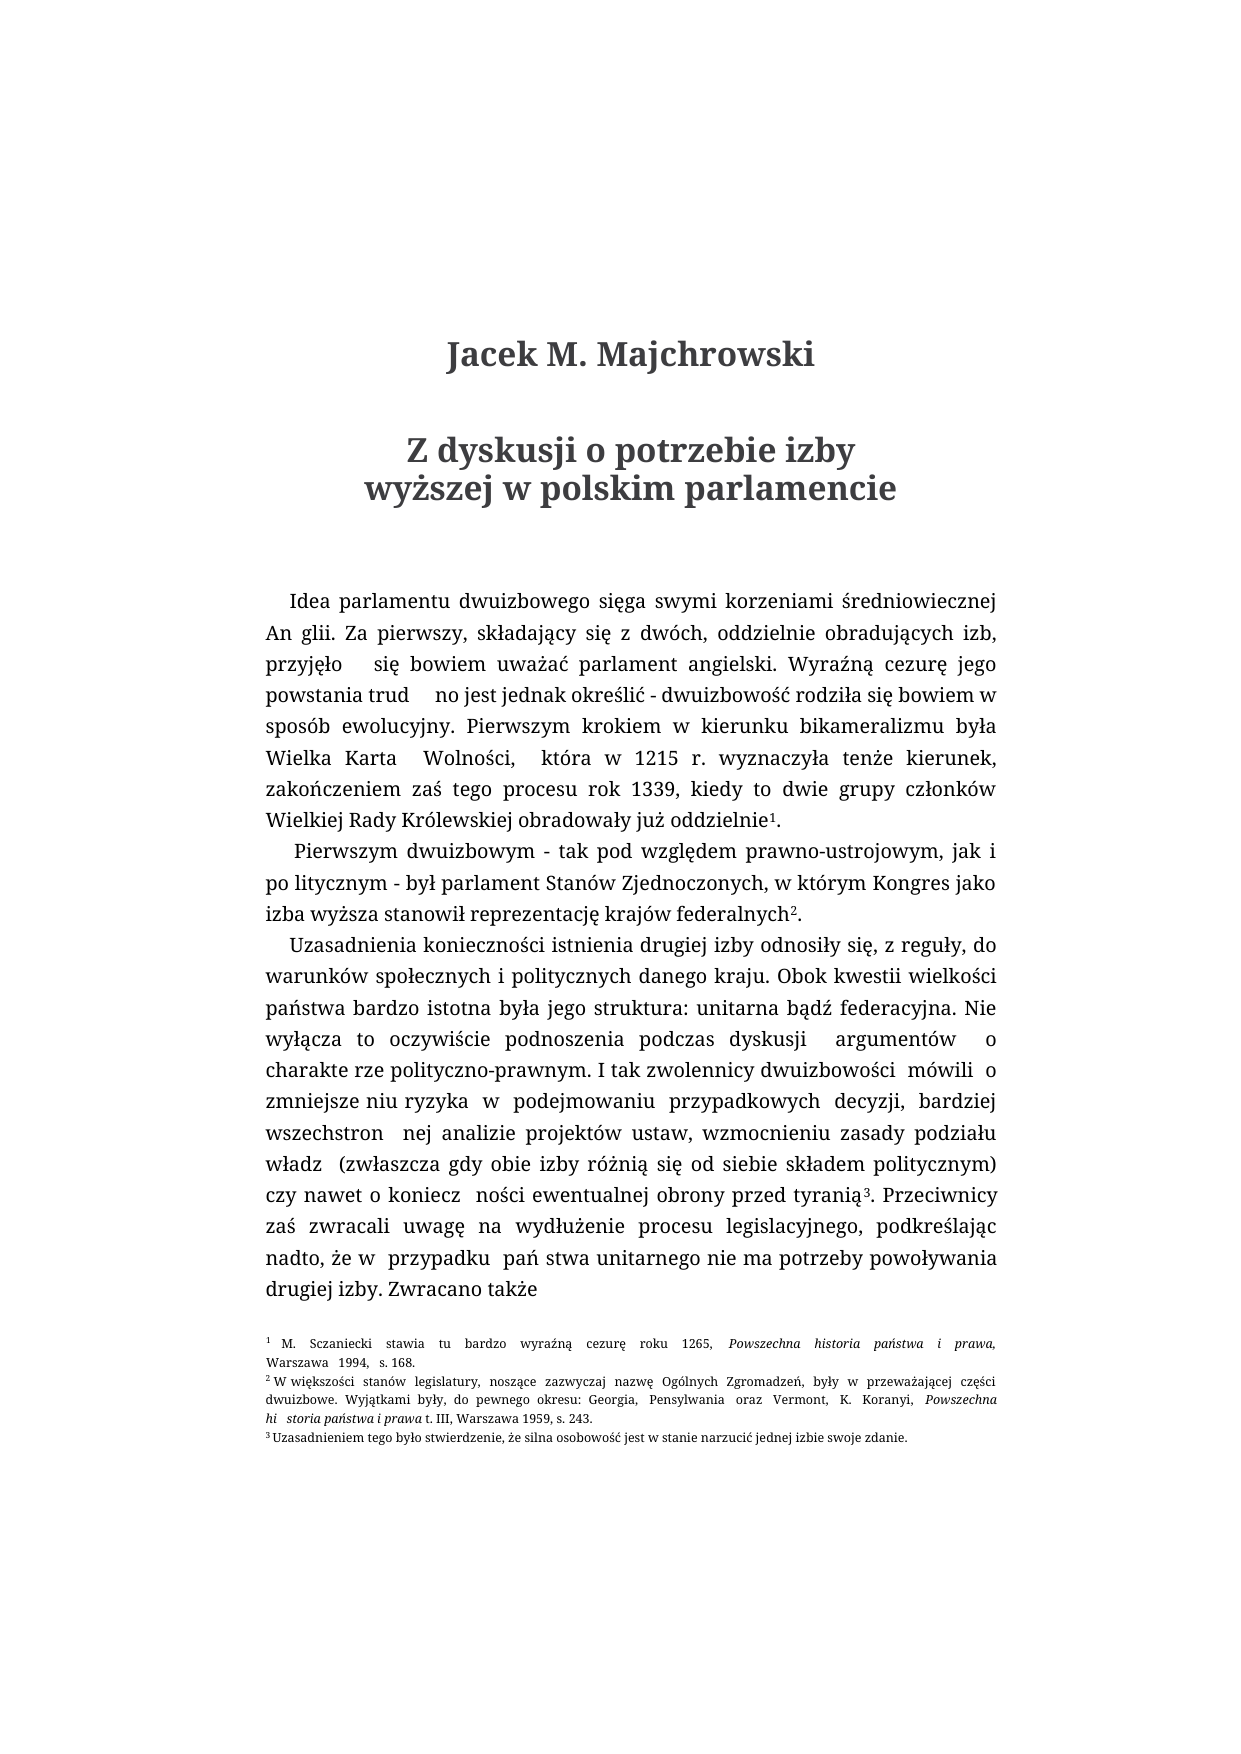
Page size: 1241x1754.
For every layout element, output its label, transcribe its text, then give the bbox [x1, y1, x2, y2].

text Uzasadnienia konieczności istnienia drugiej izby odnosiły się, z reguły, do warunków społecznych i politycznych danego kraju. Obok kwestii wielkości państwa bardzo istotna była jego struktura: unitarna bądź federacyjna. Nie wyłącza to oczywiście podnoszenia podczas dyskusji argumentów o charakte­ rze polityczno-prawnym. I tak zwolennicy dwuizbowości mówili o zmniejsze­ niu ryzyka w podejmowaniu przypadkowych decyzji, bardziej wszechstron­ nej analizie projektów ustaw, wzmocnieniu zasady podziału władz (zwłaszcza gdy obie izby różnią się od siebie składem politycznym) czy nawet o koniecz­ ności ewentualnej obrony przed tyranią3. Przeciwnicy zaś zwracali uwagę na wydłużenie procesu legislacyjnego, podkreślając nadto, że w przypadku pań­ stwa unitarnego nie ma potrzeby powoływania drugiej izby. Zwracano także [265, 932, 998, 1302]
text Pierwszym dwuizbowym - tak pod względem prawno-ustrojowym, jak i po­ litycznym - był parlament Stanów Zjednoczonych, w którym Kongres jako izba wyższa stanowił reprezentację krajów federalnych2. [265, 838, 997, 927]
subtitle Jacek M. Majchrowski [357, 331, 905, 376]
text Z dyskusji o potrzebie izby wyższej w polskim parlamencie [357, 431, 904, 510]
text Idea parlamentu dwuizbowego sięga swymi korzeniami średniowiecznej An­ glii. Za pierwszy, składający się z dwóch, oddzielnie obradujących izb, przyjęło się bowiem uważać parlament angielski. Wyraźną cezurę jego powstania trud­ no jest jednak określić - dwuizbowość rodziła się bowiem w sposób ewolucyjny. Pierwszym krokiem w kierunku bikameralizmu była Wielka Karta Wolności, która w 1215 r. wyznaczyła tenże kierunek, zakończeniem zaś tego procesu rok 1339, kiedy to dwie grupy członków Wielkiej Rady Królewskiej obradowały już oddzielnie1. [265, 588, 997, 833]
text 3 Uzasadnieniem tego było stwierdzenie, że silna osobowość jest w stanie narzucić jednej izbie swoje zdanie. [265, 1429, 1065, 1446]
text 2 W większości stanów legislatury, noszące zazwyczaj nazwę Ogólnych Zgromadzeń, były w przeważającej części dwuizbowe. Wyjątkami były, do pewnego okresu: Georgia, Pensylwania oraz Vermont, K. Koranyi, Powszechna hi­ storia państwa i prawa t. III, Warszawa 1959, s. 243. [265, 1373, 997, 1427]
text 1 M. Sczaniecki stawia tu bardzo wyraźną cezurę roku 1265, Powszechna historia państwa i prawa, Warszawa 1994, s. 168. [266, 1335, 997, 1371]
